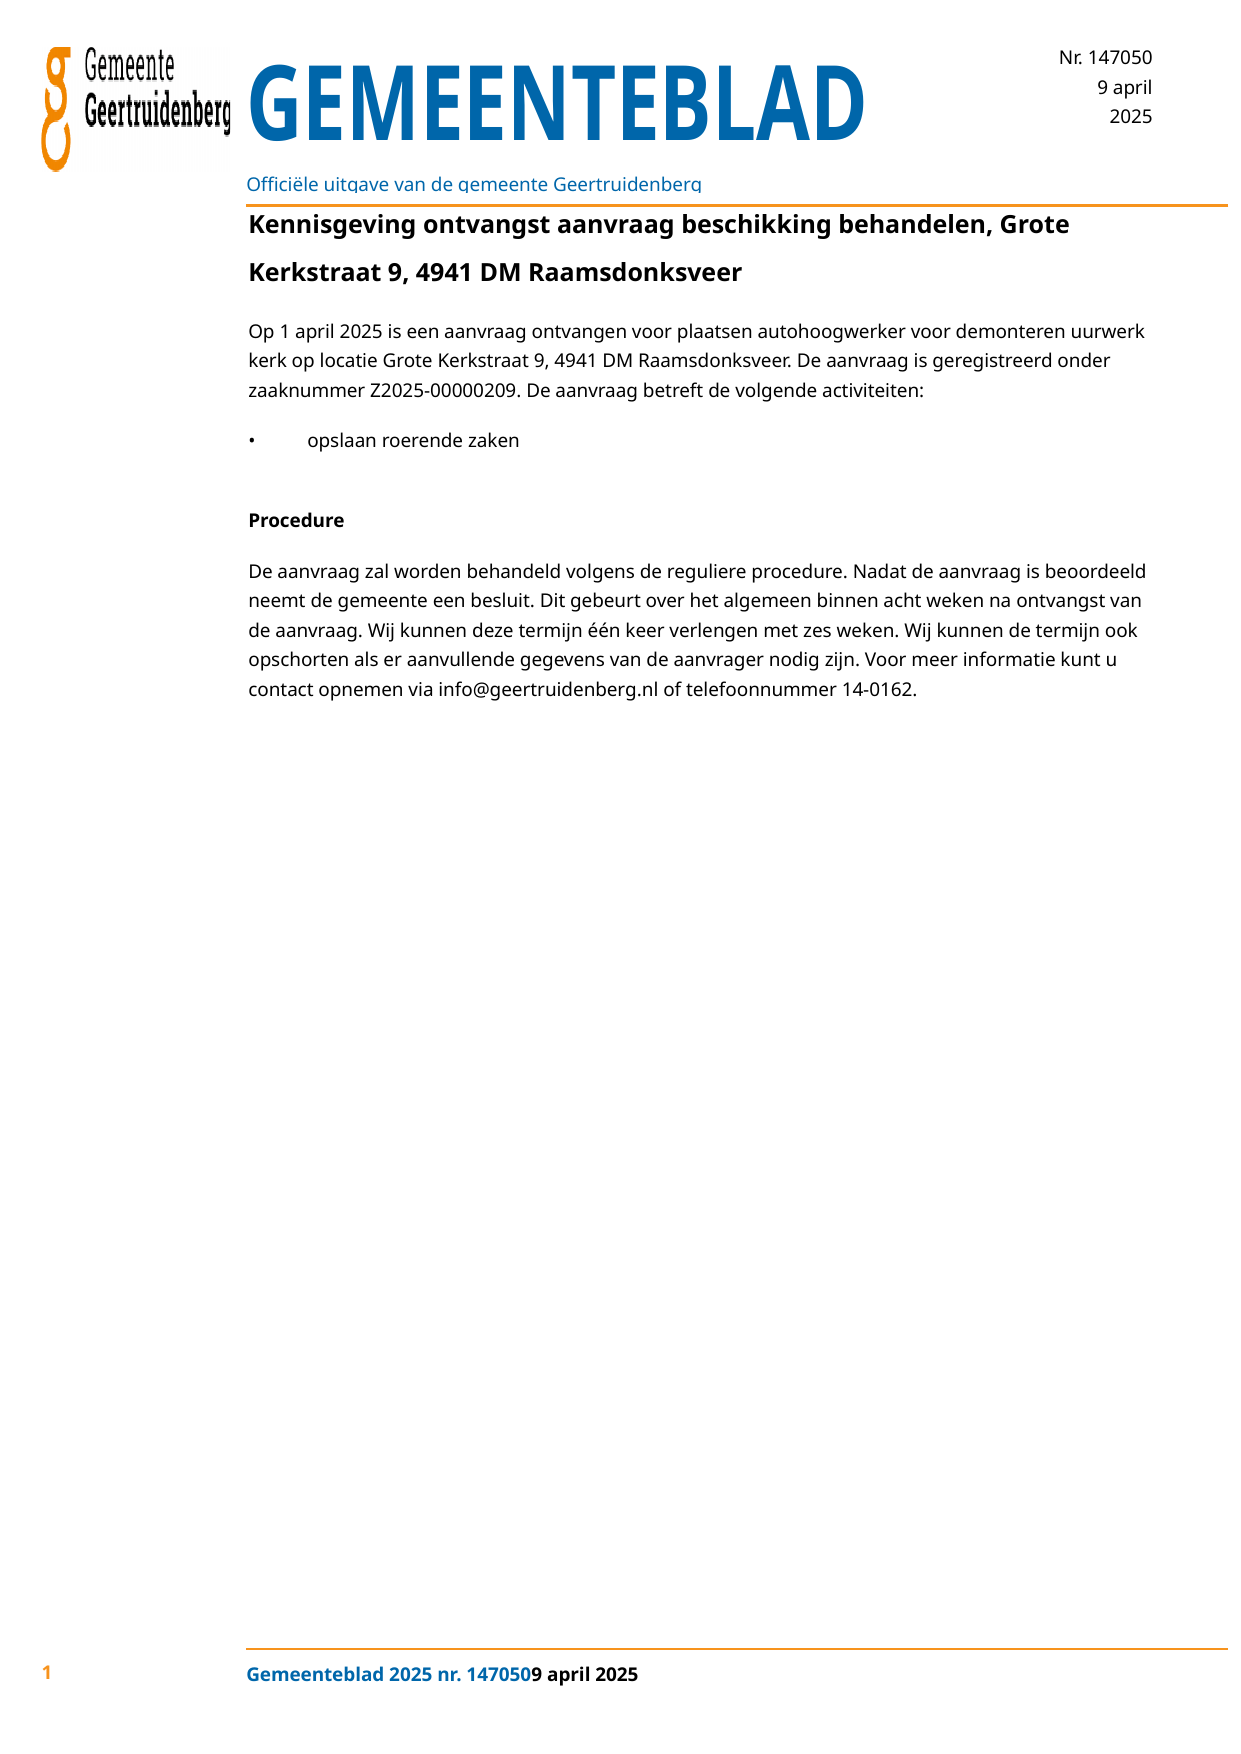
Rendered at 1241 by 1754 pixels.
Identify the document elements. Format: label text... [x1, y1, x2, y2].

text Op 1 april 2025 is een aanvraag ontvangen voor plaatsen autohoogwerker voor demonteren uurwerk kerk op locatie Grote Kerkstraat 9, 4941 DM Raamsdonksveer. De aanvraag is geregistreerd onder zaaknummer Z2025-00000209. De aanvraag betreft de volgende activiteiten: [248, 318, 1152, 403]
text De aanvraag zal worden behandeld volgens de reguliere procedure. Nadat de aanvraag is beoordeeld neemt de gemeente een besluit. Dit gebeurt over het algemeen binnen acht weken na ontvangst van de aanvraag. Wij kunnen deze termijn één keer verlengen met zes weken. Wij kunnen de termijn ook opschorten als er aanvullende gegevens van de aanvrager nodig zijn. Voor meer informatie kunt u contact opnemen via info@geertruidenberg.nl of telefoonnummer 14-0162. [248, 558, 1152, 702]
list opslaan roerende zaken [248, 427, 1152, 453]
picture [41, 47, 231, 172]
text Kennisgeving ontvangst aanvraag beschikking behandelen, Grote Kerkstraat 9, 4941 DM Raamsdonksveer [248, 207, 1152, 288]
text Procedure [248, 507, 1152, 533]
